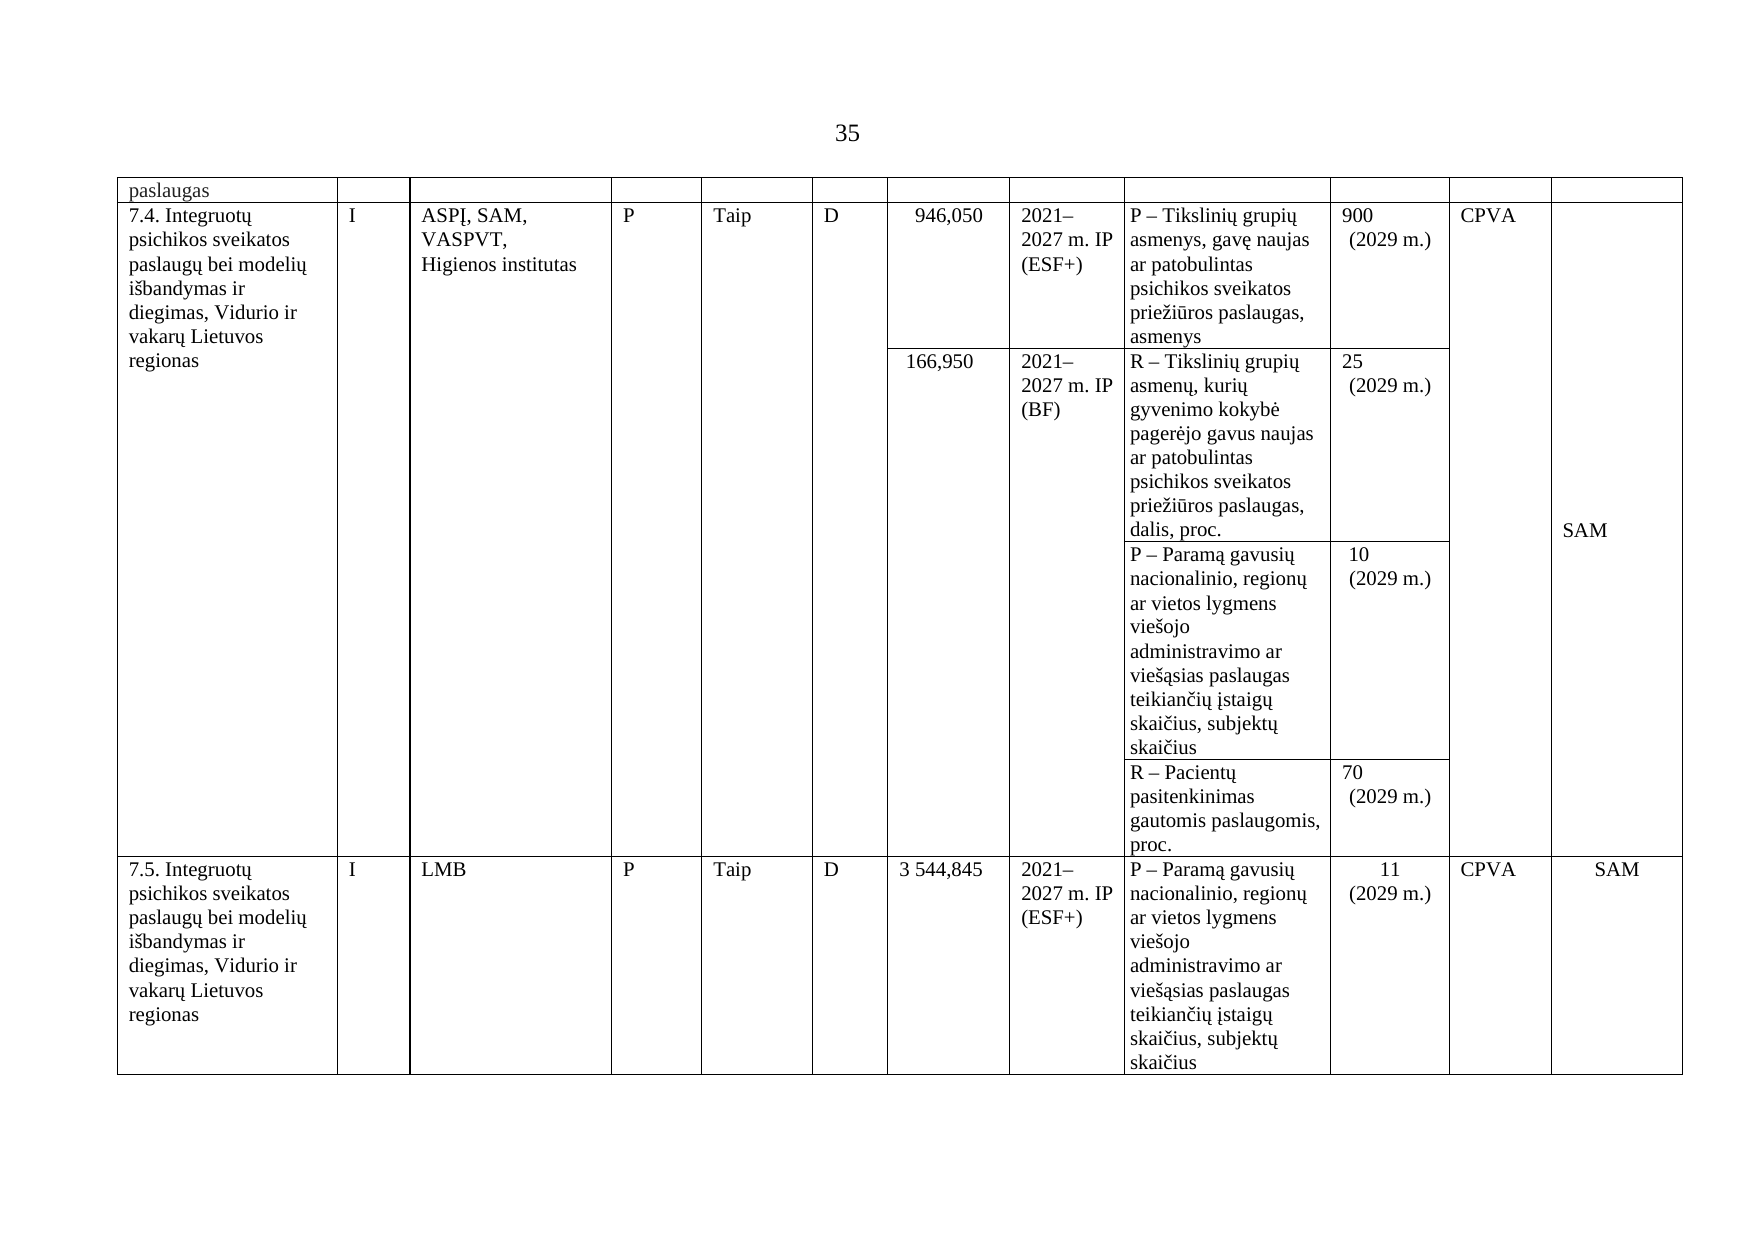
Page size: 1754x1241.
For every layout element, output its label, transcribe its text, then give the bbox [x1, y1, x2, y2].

table_cell P – Paramą gavusių nacionalinio, regionų ar vietos lygmens viešojo administravimo ar viešąsias paslaugas teikiančių įstaigų skaičius, subjektų skaičius [1125, 542, 1330, 759]
table_cell paslaugas [118, 178, 337, 202]
table_cell [411, 178, 611, 202]
table_cell P [612, 203, 701, 856]
table_cell [888, 178, 1009, 202]
table_cell R – Pacientų pasitenkinimas gautomis paslaugomis, proc. [1125, 760, 1330, 856]
table_cell SAM [1552, 857, 1682, 1074]
table_cell LMB [411, 857, 611, 1074]
table_cell 7.4. Integruotų psichikos sveikatos paslaugų bei modelių išbandymas ir diegimas, Vidurio ir vakarų Lietuvos regionas [118, 203, 337, 856]
table_cell P – Tikslinių grupių asmenys, gavę naujas ar patobulintas psichikos sveikatos priežiūros paslaugas, asmenys [1125, 203, 1330, 348]
table_cell 900 (2029 m.) [1331, 203, 1449, 348]
table_cell 11 (2029 m.) [1331, 857, 1449, 1074]
table_cell Taip [702, 857, 812, 1074]
table_cell CPVA [1450, 203, 1551, 856]
table_cell 166,950 [888, 349, 1009, 856]
table_cell ASPĮ, SAM, VASPVT, Higienos institutas [411, 203, 611, 856]
table_cell P – Paramą gavusių nacionalinio, regionų ar vietos lygmens viešojo administravimo ar viešąsias paslaugas teikiančių įstaigų skaičius, subjektų skaičius [1125, 857, 1330, 1074]
table_cell R – Tikslinių grupių asmenų, kurių gyvenimo kokybė pagerėjo gavus naujas ar patobulintas psichikos sveikatos priežiūros paslaugas, dalis, proc. [1125, 349, 1330, 541]
table_cell SAM [1552, 203, 1682, 856]
table_cell D [813, 203, 887, 856]
table_cell [338, 178, 409, 202]
table_cell 2021–2027 m. IP (BF) [1010, 349, 1124, 856]
table_cell 2021–2027 m. IP (ESF+) [1010, 203, 1124, 348]
table_cell [813, 178, 887, 202]
table_cell [1010, 178, 1124, 202]
table_cell CPVA [1450, 857, 1551, 1074]
table_cell 25 (2029 m.) [1331, 349, 1449, 541]
table_cell 70 (2029 m.) [1331, 760, 1449, 856]
table_cell [1450, 178, 1551, 202]
table_cell I [338, 857, 409, 1074]
table_cell [702, 178, 812, 202]
table_cell 2021–2027 m. IP (ESF+) [1010, 857, 1124, 1074]
table_cell Taip [702, 203, 812, 856]
table_cell I [338, 203, 409, 856]
table_cell 946,050 [888, 203, 1009, 348]
table_cell [1125, 178, 1330, 202]
table_cell [1331, 178, 1449, 202]
table_cell P [612, 857, 701, 1074]
table_cell D [813, 857, 887, 1074]
table_cell [612, 178, 701, 202]
table_cell 3 544,845 [888, 857, 1009, 1074]
table_cell [1552, 178, 1682, 202]
table_cell 10 (2029 m.) [1331, 542, 1449, 759]
table_cell 7.5. Integruotų psichikos sveikatos paslaugų bei modelių išbandymas ir diegimas, Vidurio ir vakarų Lietuvos regionas [118, 857, 337, 1074]
